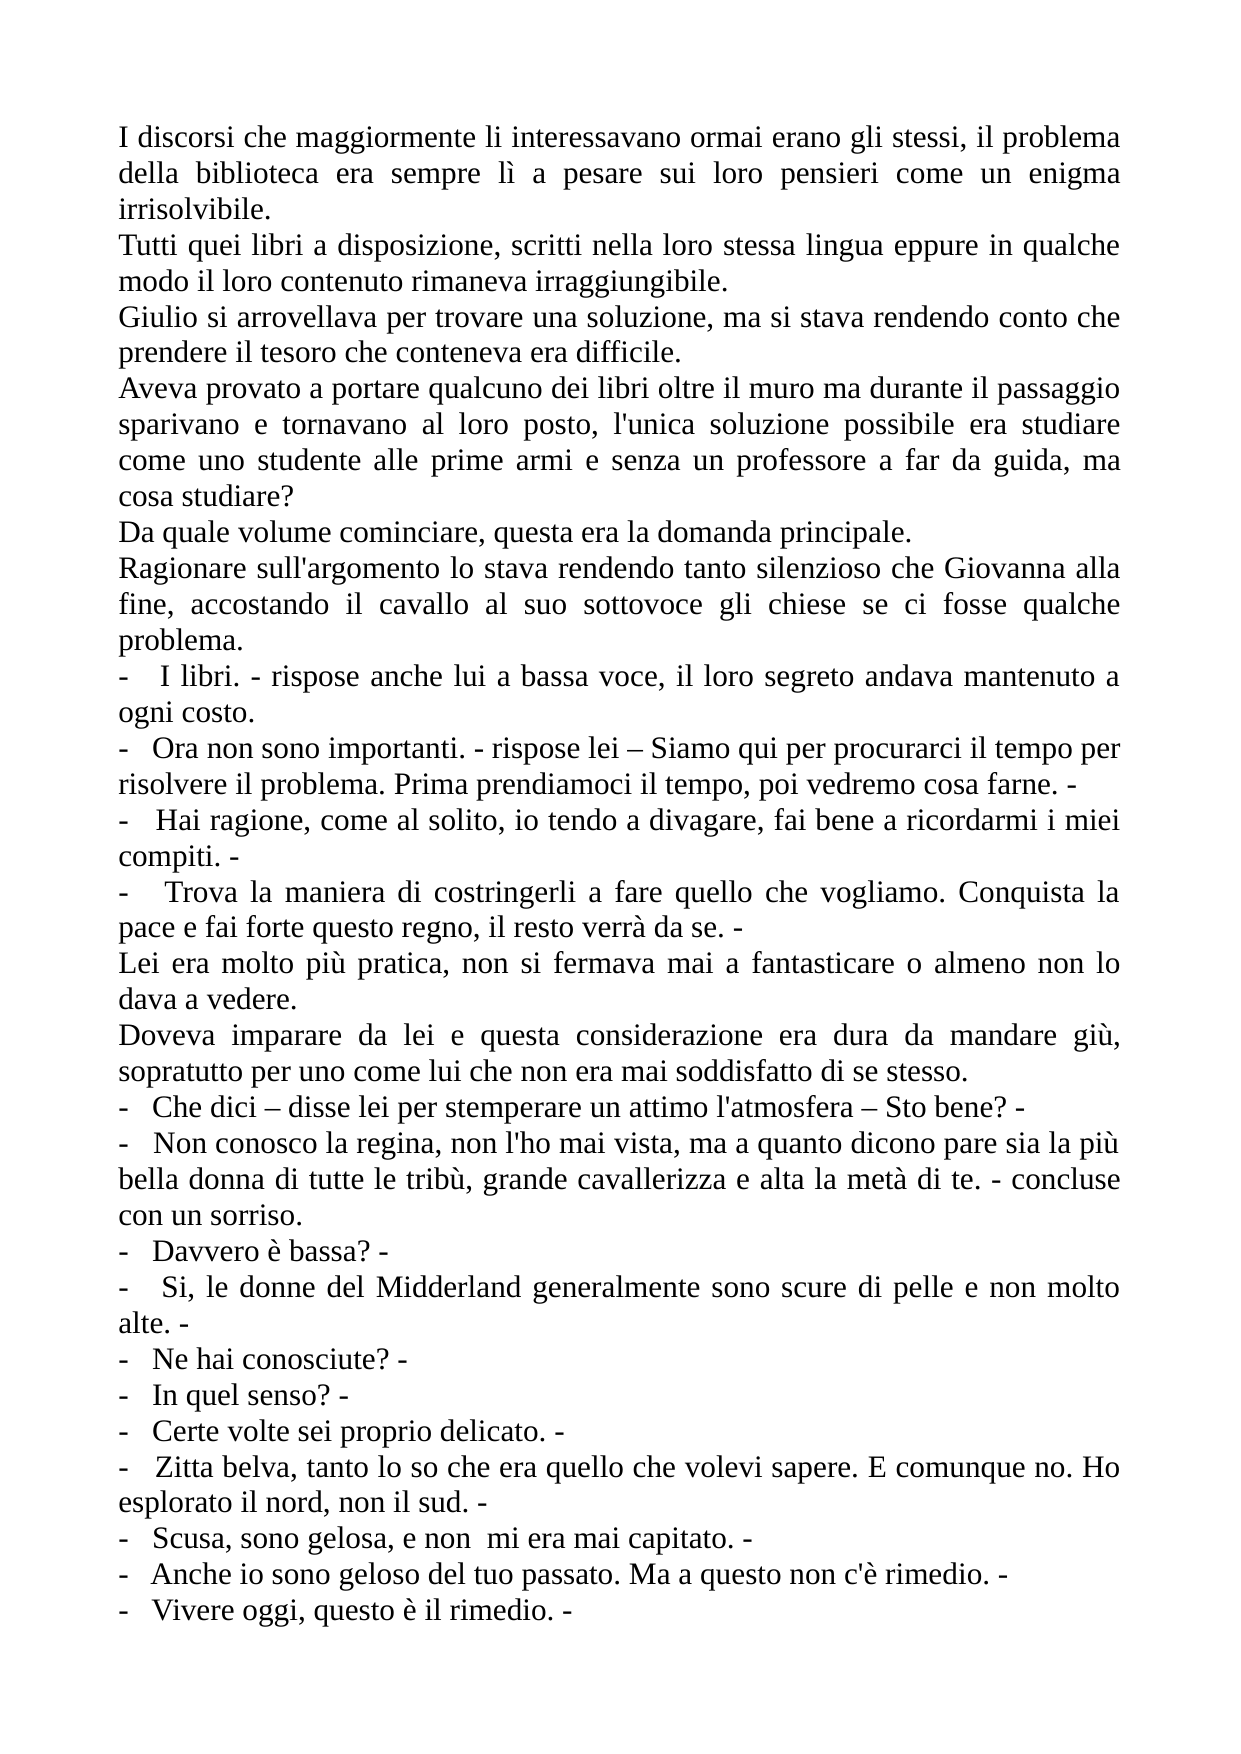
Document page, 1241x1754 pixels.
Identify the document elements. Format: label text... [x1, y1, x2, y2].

text - In quel senso? - [118, 1376, 1122, 1412]
text - Che dici – disse lei per stemperare un attimo l'atmosfera – Sto bene? - [118, 1088, 1122, 1124]
text - I libri. - rispose anche lui a bassa voce, il loro segreto andava mantenuto a ogni costo. [118, 657, 1122, 729]
text - Si, le donne del Midderland generalmente sono scure di pelle e non molto alte. - [118, 1268, 1122, 1340]
text - Trova la maniera di costringerli a fare quello che vogliamo. Conquista la pace e fai forte questo regno, il resto verrà da se. - [118, 873, 1122, 945]
text Doveva imparare da lei e questa considerazione era dura da mandare giù, sopratutto per uno come lui che non era mai soddisfatto di se stesso. [118, 1017, 1122, 1088]
text - Hai ragione, come al solito, io tendo a divagare, fai bene a ricordarmi i miei compiti. - [118, 801, 1122, 873]
text - Certe volte sei proprio delicato. - [118, 1412, 1122, 1448]
text Giulio si arrovellava per trovare una soluzione, ma si stava rendendo conto che prendere il tesoro che conteneva era difficile. [118, 298, 1122, 370]
text Lei era molto più pratica, non si fermava mai a fantasticare o almeno non lo dava a vedere. [118, 945, 1122, 1017]
text - Davvero è bassa? - [118, 1232, 1122, 1268]
text - Vivere oggi, questo è il rimedio. - [118, 1592, 1122, 1627]
text Da quale volume cominciare, questa era la domanda principale. [118, 513, 1122, 549]
text - Ora non sono importanti. - rispose lei – Siamo qui per procurarci il tempo per risolvere il problema. Prima prendiamoci il tempo, poi vedremo cosa farne. - [118, 729, 1122, 801]
text - Ne hai conosciute? - [118, 1340, 1122, 1376]
text Aveva provato a portare qualcuno dei libri oltre il muro ma durante il passaggio sparivano e tornavano al loro posto, l'unica soluzione possibile era studiare come uno studente alle prime armi e senza un professore a far da guida, ma cosa studiare? [118, 370, 1122, 513]
text Tutti quei libri a disposizione, scritti nella loro stessa lingua eppure in qualche modo il loro contenuto rimaneva irraggiungibile. [118, 226, 1122, 298]
text - Scusa, sono gelosa, e non mi era mai capitato. - [118, 1520, 1122, 1556]
text Ragionare sull'argomento lo stava rendendo tanto silenzioso che Giovanna alla fine, accostando il cavallo al suo sottovoce gli chiese se ci fosse qualche problema. [118, 549, 1122, 657]
text - Zitta belva, tanto lo so che era quello che volevi sapere. E comunque no. Ho esplorato il nord, non il sud. - [118, 1448, 1122, 1520]
text I discorsi che maggiormente li interessavano ormai erano gli stessi, il problema della biblioteca era sempre lì a pesare sui loro pensieri come un enigma irrisolvibile. [118, 118, 1122, 226]
text - Non conosco la regina, non l'ho mai vista, ma a quanto dicono pare sia la più bella donna di tutte le tribù, grande cavallerizza e alta la metà di te. - concluse con un sorriso. [118, 1124, 1122, 1232]
text - Anche io sono geloso del tuo passato. Ma a questo non c'è rimedio. - [118, 1556, 1122, 1592]
